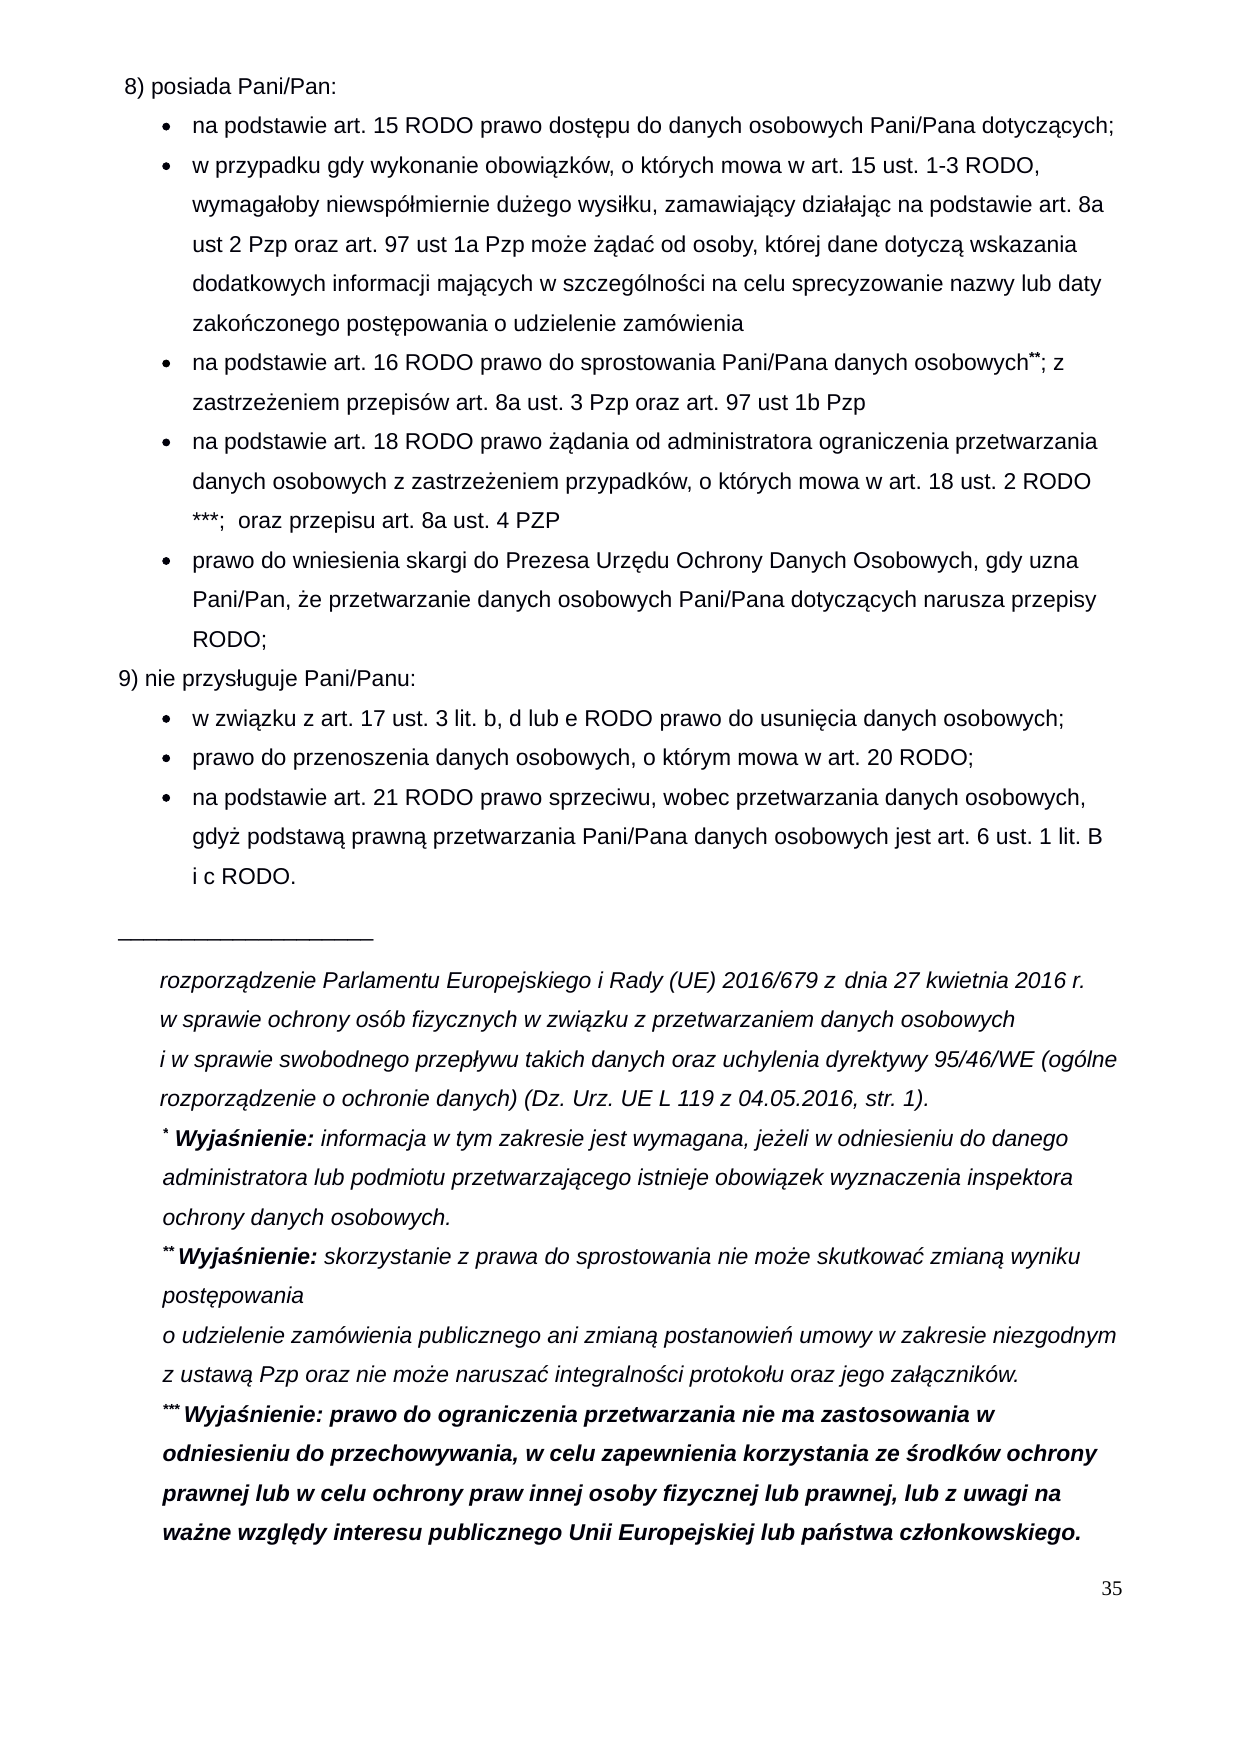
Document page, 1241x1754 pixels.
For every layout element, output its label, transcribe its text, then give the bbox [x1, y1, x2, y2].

list w przypadku gdy wykonanie obowiązków, o których mowa w art. 15 ust. 1-3 RODO, wymagałoby niewspółmiernie dużego wysiłku, zamawiający działając na podstawie art. 8a ust 2 Pzp oraz art. 97 ust 1a Pzp może żądać od osoby, której dane dotyczą wskazania dodatkowych informacji mających w szczególności na celu sprecyzowanie nazwy lub daty zakończonego postępowania o udzielenie zamówienia [162, 152, 1122, 336]
text 9) nie przysługuje Pani/Panu: [118, 665, 1122, 692]
text rozporządzenie Parlamentu Europejskiego i Rady (UE) 2016/679 z dnia 27 kwietnia 2016 r. w sprawie ochrony osób fizycznych w związku z przetwarzaniem danych osobowych i w sprawie swobodnego przepływu takich danych oraz uchylenia dyrektywy 95/46/WE (ogólne rozporządzenie o ochronie danych) (Dz. Urz. UE L 119 z 04.05.2016, str. 1). [159, 967, 1122, 1111]
text 8) posiada Pani/Pan: [124, 73, 1122, 99]
list na podstawie art. 18 RODO prawo żądania od administratora ograniczenia przetwarzania danych osobowych z zastrzeżeniem przypadków, o których mowa w art. 18 ust. 2 RODO ***; oraz przepisu art. 8a ust. 4 PZP [162, 428, 1122, 534]
list na podstawie art. 21 RODO prawo sprzeciwu, wobec przetwarzania danych osobowych, gdyż podstawą prawną przetwarzania Pani/Pana danych osobowych jest art. 6 ust. 1 lit. B i c RODO. [162, 784, 1122, 889]
text ____________________ [118, 914, 1122, 941]
list na podstawie art. 15 RODO prawo dostępu do danych osobowych Pani/Pana dotyczących; [162, 112, 1122, 139]
text * Wyjaśnienie: informacja w tym zakresie jest wymagana, jeżeli w odniesieniu do danego administratora lub podmiotu przetwarzającego istnieje obowiązek wyznaczenia inspektora ochrony danych osobowych. [162, 1124, 1122, 1230]
text *** Wyjaśnienie: prawo do ograniczenia przetwarzania nie ma zastosowania w odniesieniu do przechowywania, w celu zapewnienia korzystania ze środków ochrony prawnej lub w celu ochrony praw innej osoby fizycznej lub prawnej, lub z uwagi na ważne względy interesu publicznego Unii Europejskiej lub państwa członkowskiego. [162, 1401, 1122, 1546]
list prawo do wniesienia skargi do Prezesa Urzędu Ochrony Danych Osobowych, gdy uzna Pani/Pan, że przetwarzanie danych osobowych Pani/Pana dotyczących narusza przepisy RODO; [162, 547, 1122, 652]
list w związku z art. 17 ust. 3 lit. b, d lub e RODO prawo do usunięcia danych osobowych; [162, 705, 1122, 731]
list prawo do przenoszenia danych osobowych, o którym mowa w art. 20 RODO; [162, 744, 1122, 771]
text ** Wyjaśnienie: skorzystanie z prawa do sprostowania nie może skutkować zmianą wyniku postępowania o udzielenie zamówienia publicznego ani zmianą postanowień umowy w zakresie niezgodnym z ustawą Pzp oraz nie może naruszać integralności protokołu oraz jego załączników. [162, 1243, 1122, 1388]
list na podstawie art. 16 RODO prawo do sprostowania Pani/Pana danych osobowych**; z zastrzeżeniem przepisów art. 8a ust. 3 Pzp oraz art. 97 ust 1b Pzp [162, 349, 1122, 415]
